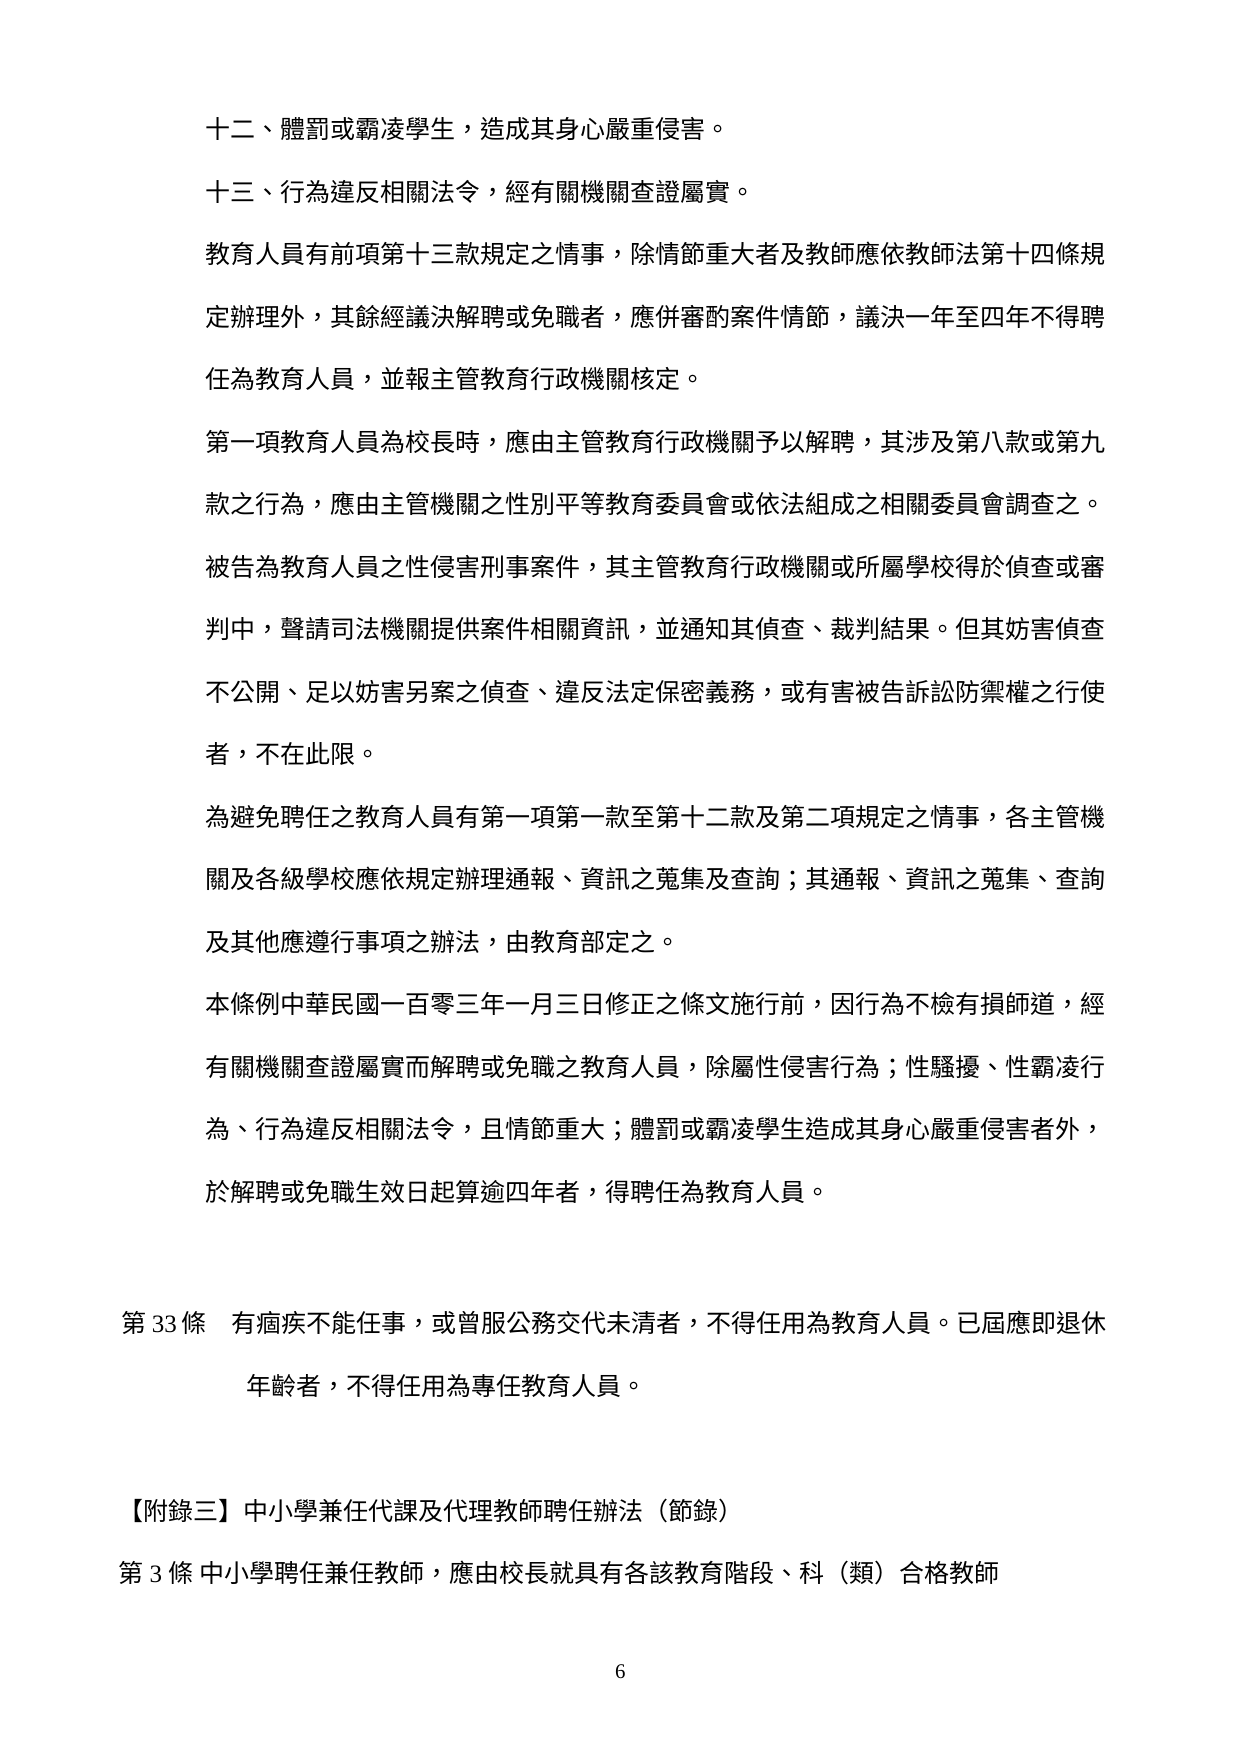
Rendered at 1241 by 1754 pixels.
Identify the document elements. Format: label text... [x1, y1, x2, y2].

text 第 3 條 中小學聘任兼任教師，應由校長就具有各該教育階段、科（類）合格教師 [118, 1530, 1122, 1593]
text 本條例中華民國一百零三年一月三日修正之條文施行前，因行為不檢有損師道，經有關機關查證屬實而解聘或免職之教育人員，除屬性侵害行為；性騷擾、性霸凌行為、行為違反相關法令，且情節重大；體罰或霸凌學生造成其身心嚴重侵害者外，於解聘或免職生效日起算逾四年者，得聘任為教育人員。 [206, 961, 1122, 1211]
text 第一項教育人員為校長時，應由主管教育行政機關予以解聘，其涉及第八款或第九款之行為，應由主管機關之性別平等教育委員會或依法組成之相關委員會調查之。 [206, 398, 1122, 523]
text 為避免聘任之教育人員有第一項第一款至第十二款及第二項規定之情事，各主管機關及各級學校應依規定辦理通報、資訊之蒐集及查詢；其通報、資訊之蒐集、查詢及其他應遵行事項之辦法，由教育部定之。 [206, 773, 1122, 961]
text 十三、行為違反相關法令，經有關機關查證屬實。 [118, 148, 1122, 211]
text 十二、體罰或霸凌學生，造成其身心嚴重侵害。 [118, 86, 1122, 148]
text 第33條 有痼疾不能任事，或曾服公務交代未清者，不得任用為教育人員。已屆應即退休年齡者，不得任用為專任教育人員。 [122, 1280, 1122, 1405]
text 教育人員有前項第十三款規定之情事，除情節重大者及教師應依教師法第十四條規定辦理外，其餘經議決解聘或免職者，應併審酌案件情節，議決一年至四年不得聘任為教育人員，並報主管教育行政機關核定。 [206, 211, 1122, 398]
text 被告為教育人員之性侵害刑事案件，其主管教育行政機關或所屬學校得於偵查或審判中，聲請司法機關提供案件相關資訊，並通知其偵查、裁判結果。但其妨害偵查不公開、足以妨害另案之偵查、違反法定保密義務，或有害被告訴訟防禦權之行使者，不在此限。 [206, 523, 1122, 773]
text 【附錄三】中小學兼任代課及代理教師聘任辦法（節錄） [118, 1468, 1122, 1530]
